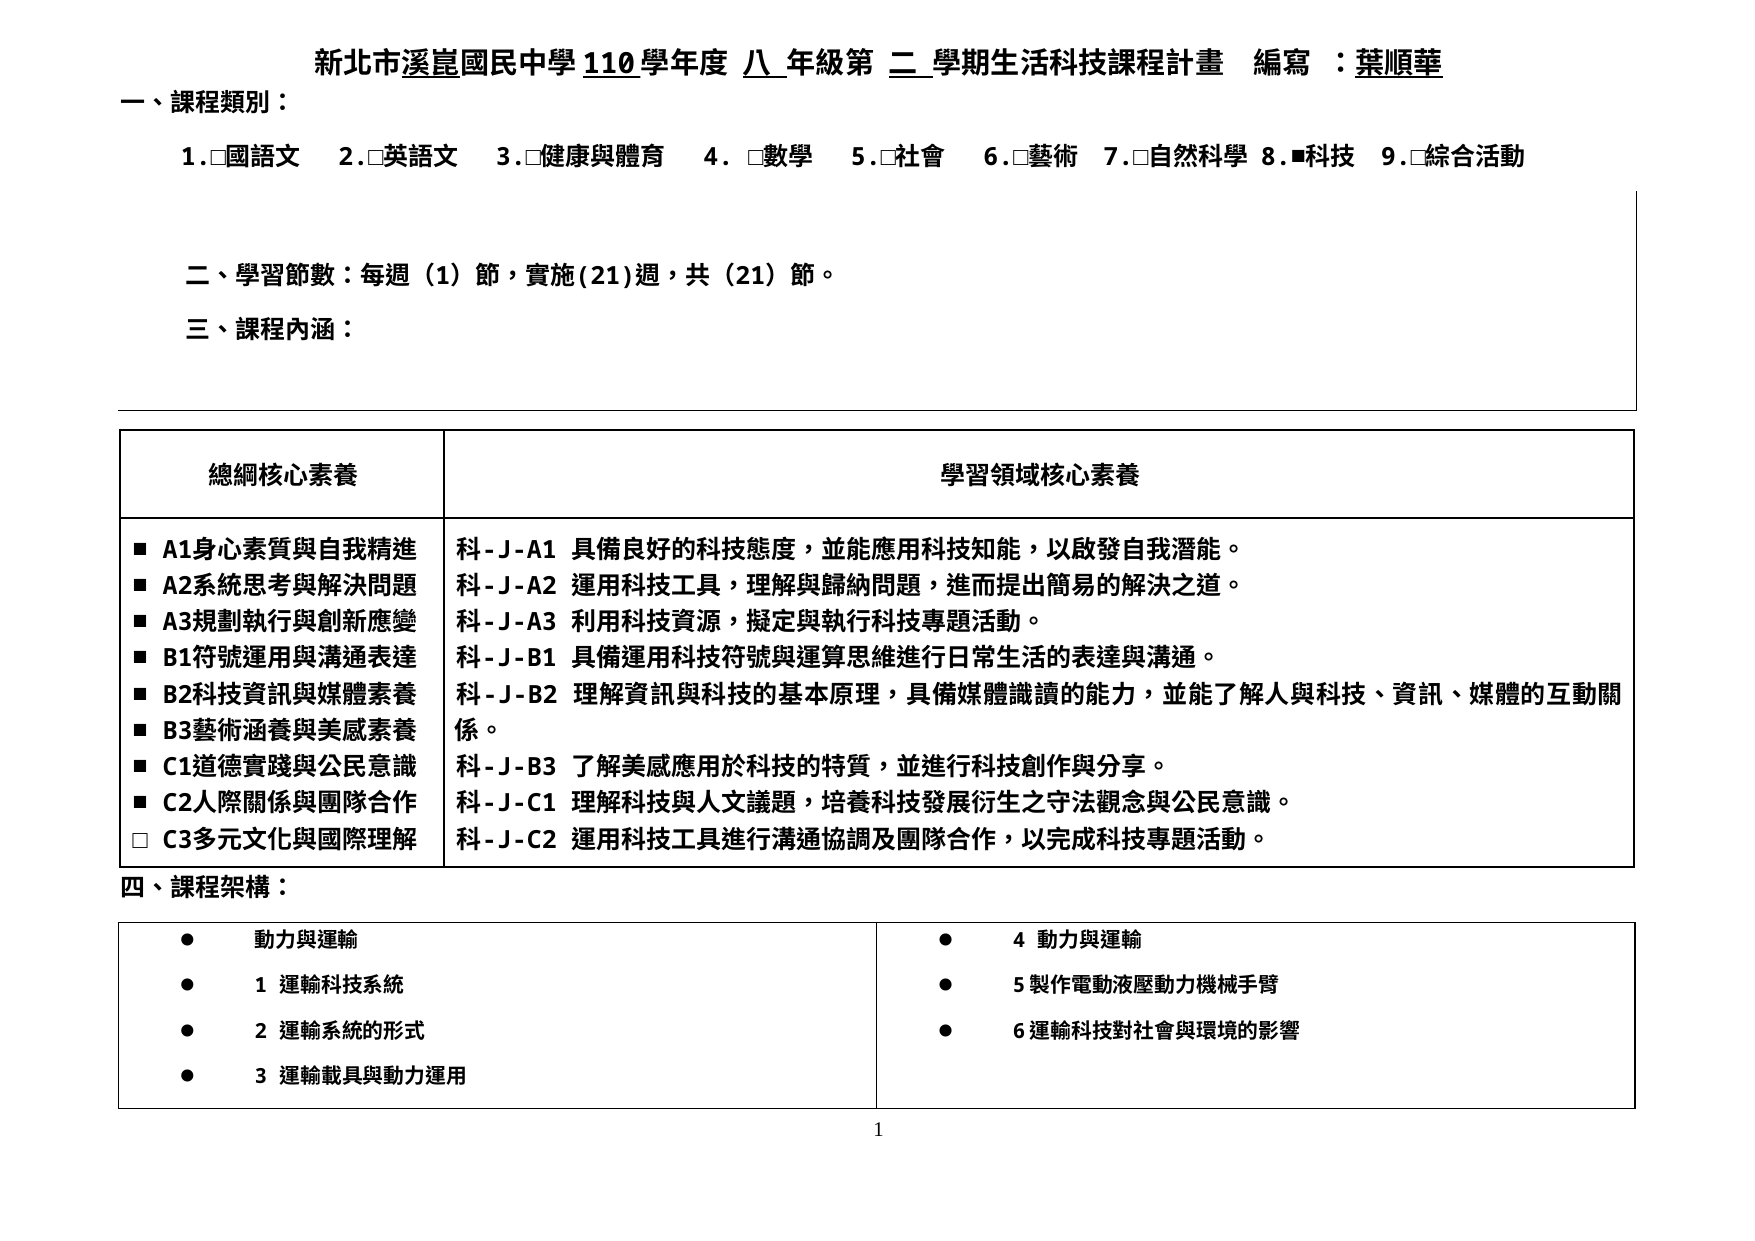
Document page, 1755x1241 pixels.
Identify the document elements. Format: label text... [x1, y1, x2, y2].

text 新北市溪崑國民中學110學年度 八 年級第 二 學期生活科技課程計畫 編寫 ：葉順華 [118, 40, 1636, 82]
table_header 總綱核心素養 [121, 431, 443, 517]
text 1.□國語文 2.□英語文 3.□健康與體育 4. □數學 5.□社會 6.□藝術 7.□自然科學 8.■科技 9.□綜合活動 [118, 136, 1636, 173]
table_cell 科-J-A1 具備良好的科技態度，並能應用科技知能，以啟發自我潛能。 科-J-A2 運用科技工具，理解與歸納問題，進而提出簡易的解決之道。 科-J-A3 利用科技資源，擬定與執行科技專題活動。 科-J-B1 具備運用科技符號與運算思維進行日常生活的表達與溝通。 科-J-B2 理解資訊與科技的基本原理，具備媒體識讀的能力，並能了解人與科技、資訊、媒體的互動關係。 科-J-B3 了解美感應用於科技的特質，並進行科技創作與分享。 科-J-C1 理解科技與人文議題，培養科技發展衍生之守法觀念與公民意識。 科-J-C2 運用科技工具進行溝通協調及團隊合作，以完成科技專題活動。 [445, 519, 1633, 866]
table_header 學習領域核心素養 [445, 431, 1633, 517]
text 二、學習節數：每週（1）節，實施(21)週，共（21）節。 [118, 191, 1636, 245]
table_header 4 動力與運輸 5製作電動液壓動力機械手臂 6運輸科技對社會與環境的影響 [877, 923, 1634, 1108]
text 四、課程架構： [118, 868, 1636, 904]
text 三、課程內涵： [118, 245, 1636, 410]
table_cell ■ A1身心素質與自我精進 ■ A2系統思考與解決問題 ■ A3規劃執行與創新應變 ■ B1符號運用與溝通表達 ■ B2科技資訊與媒體素養 ■ B3藝術涵養與美感素養 ■ C1道德實踐與公民意識 ■ C2人際關係與團隊合作 □ C3多元文化與國際理解 [121, 519, 443, 866]
table_header 動力與運輸 1 運輸科技系統 2 運輸系統的形式 3 運輸載具與動力運用 [119, 923, 876, 1108]
text 一、課程類別： [118, 82, 1636, 118]
